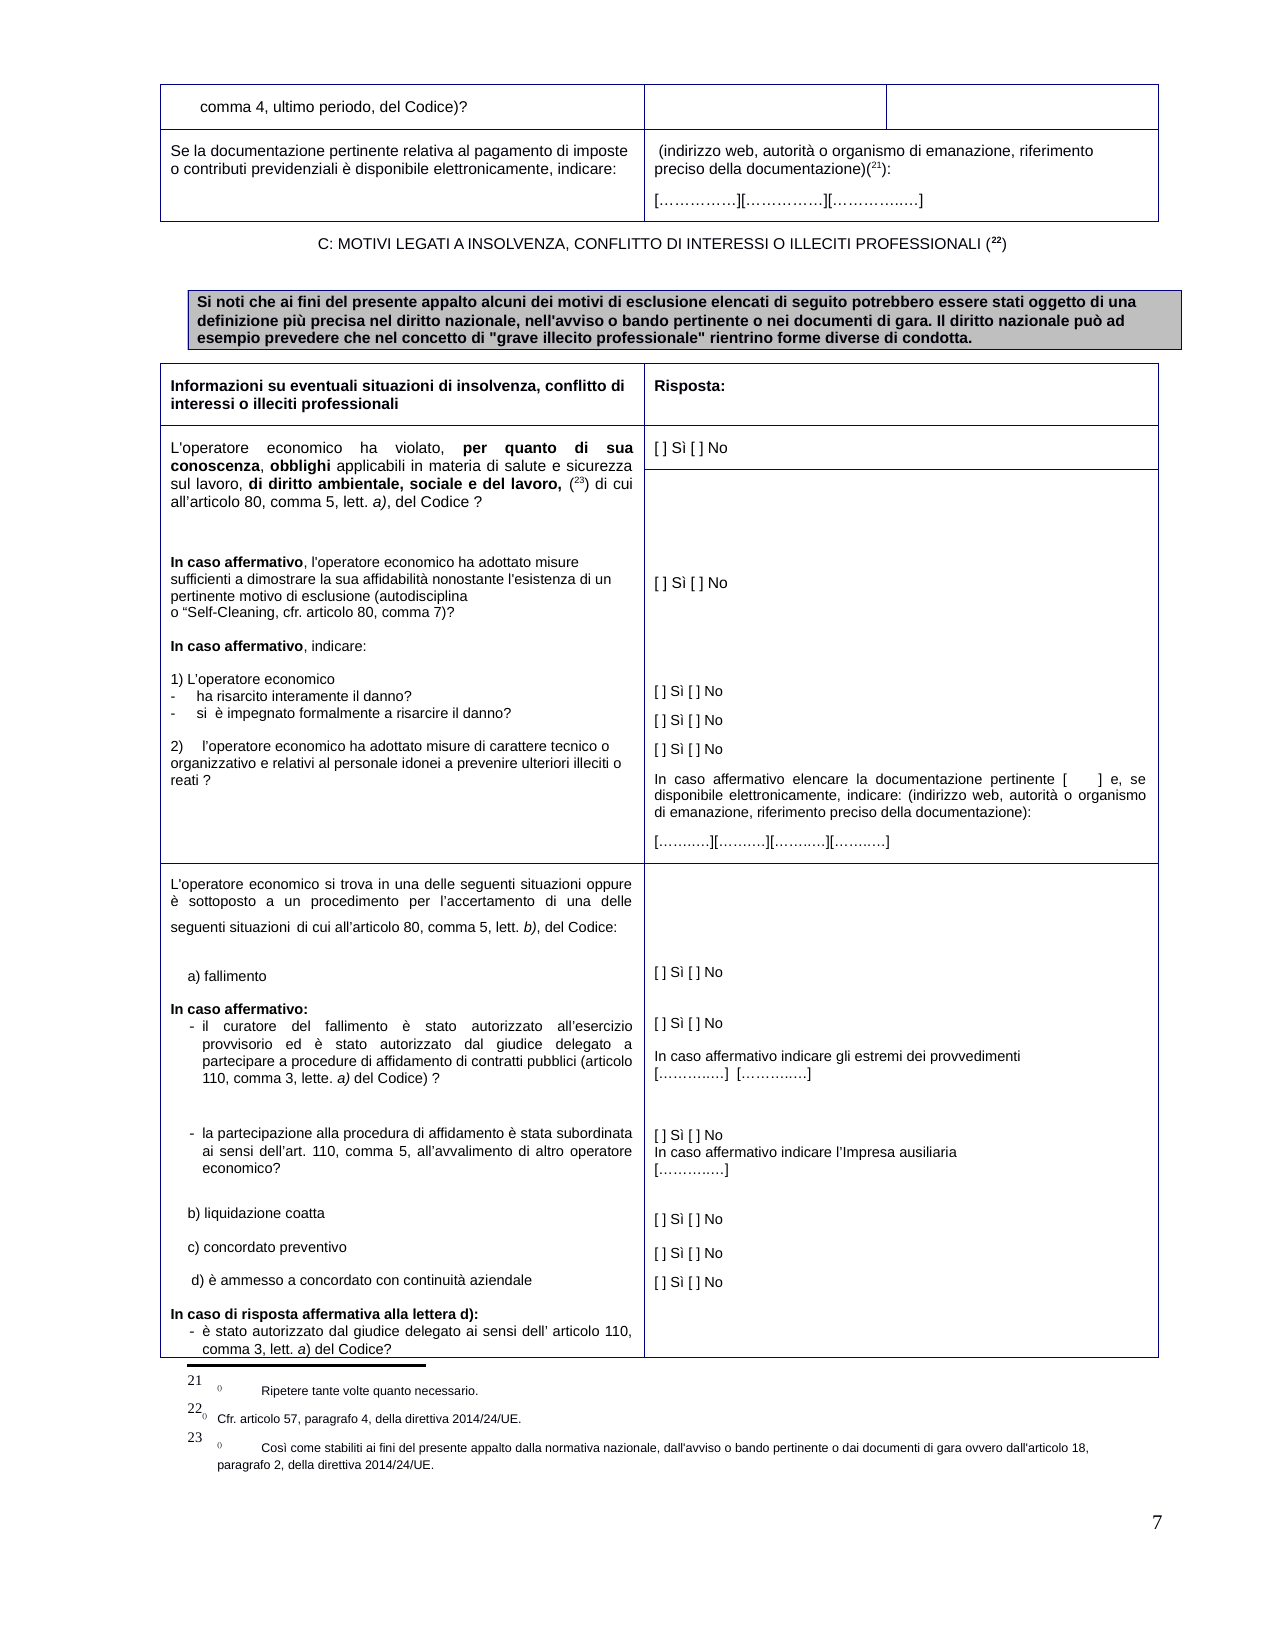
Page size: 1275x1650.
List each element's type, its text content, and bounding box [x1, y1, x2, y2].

table_header Informazioni su eventuali situazioni di insolvenza, conflitto di interessi o illeciti professionali [161, 364, 644, 425]
table_cell [ ] Sì [ ] No [ ] Sì [ ] No In caso affermativo indicare gli estremi dei provvedimenti [………..…] [………..…] [ ] Sì [ ] No In caso affermativo indicare l’Impresa ausiliaria [………..…] [ ] Sì [ ] No [ ] Sì [ ] No [ ] Sì [ ] No [645, 864, 1158, 1357]
table_cell [887, 85, 1158, 128]
table_cell [ ] Sì [ ] No [645, 426, 1158, 469]
table_cell comma 4, ultimo periodo, del Codice)? [161, 85, 644, 128]
table_cell L'operatore economico ha violato, per quanto di sua conoscenza, obblighi applicabili in materia di salute e sicurezza sul lavoro, di diritto ambientale, sociale e del lavoro, () di cui all’articolo 80, comma 5, lett. a), del Codice ? In caso affermativo, l'operatore economico ha adottato misure sufficienti a dimostrare la sua affidabilità nonostante l'esistenza di un pertinente motivo di esclusione (autodisciplina o “Self-Cleaning, cfr. articolo 80, comma 7)? In caso affermativo, indicare: 1) L’operatore economico - ha risarcito interamente il danno? - si è impegnato formalmente a risarcire il danno? 2) l’operatore economico ha adottato misure di carattere tecnico o organizzativo e relativi al personale idonei a prevenire ulteriori illeciti o reati ? [161, 426, 644, 862]
table_cell [645, 85, 886, 128]
table_cell (indirizzo web, autorità o organismo di emanazione, riferimento preciso della documentazione)(): [……………][……………][…………..…] [645, 130, 1158, 221]
table_cell Se la documentazione pertinente relativa al pagamento di imposte o contributi previdenziali è disponibile elettronicamente, indicare: [161, 130, 644, 221]
table_cell [ ] Sì [ ] No [ ] Sì [ ] No [ ] Sì [ ] No [ ] Sì [ ] No In caso affermativo elencare la documentazione pertinente [ ] e, se disponibile elettronicamente, indicare: (indirizzo web, autorità o organismo di emanazione, riferimento preciso della documentazione): [……..…][…….…][……..…][……..…] [645, 470, 1158, 862]
text () Cfr. articolo 57, paragrafo 4, della direttiva 2014/24/UE. [187, 1400, 1137, 1429]
table_cell L'operatore economico si trova in una delle seguenti situazioni oppure è sottoposto a un procedimento per l’accertamento di una delle seguenti situazioni di cui all’articolo 80, comma 5, lett. b), del Codice: a) fallimento In caso affermativo: il curatore del fallimento è stato autorizzato all’esercizio provvisorio ed è stato autorizzato dal giudice delegato a partecipare a procedure di affidamento di contratti pubblici (articolo 110, comma 3, lette. a) del Codice) ? la partecipazione alla procedura di affidamento è stata subordinata ai sensi dell’art. 110, comma 5, all’avvalimento di altro operatore economico? b) liquidazione coatta c) concordato preventivo d) è ammesso a concordato con continuità aziendale In caso di risposta affermativa alla lettera d): è stato autorizzato dal giudice delegato ai sensi dell’ articolo 110, comma 3, lett. a) del Codice? [161, 864, 644, 1357]
table_header Risposta: [645, 364, 1158, 425]
title C: motivi legati a insolvenza, conflitto di interessi o illeciti professionali () [187, 234, 1137, 253]
text Si noti che ai fini del presente appalto alcuni dei motivi di esclusione elencati di seguito potrebbero essere stati oggetto di una definizione più precisa nel diritto nazionale, nell'avviso o bando pertinente o nei documenti di gara. Il diritto nazionale può ad esempio prevedere che nel concetto di "grave illecito professionale" rientrino forme diverse di condotta. [189, 291, 1181, 349]
